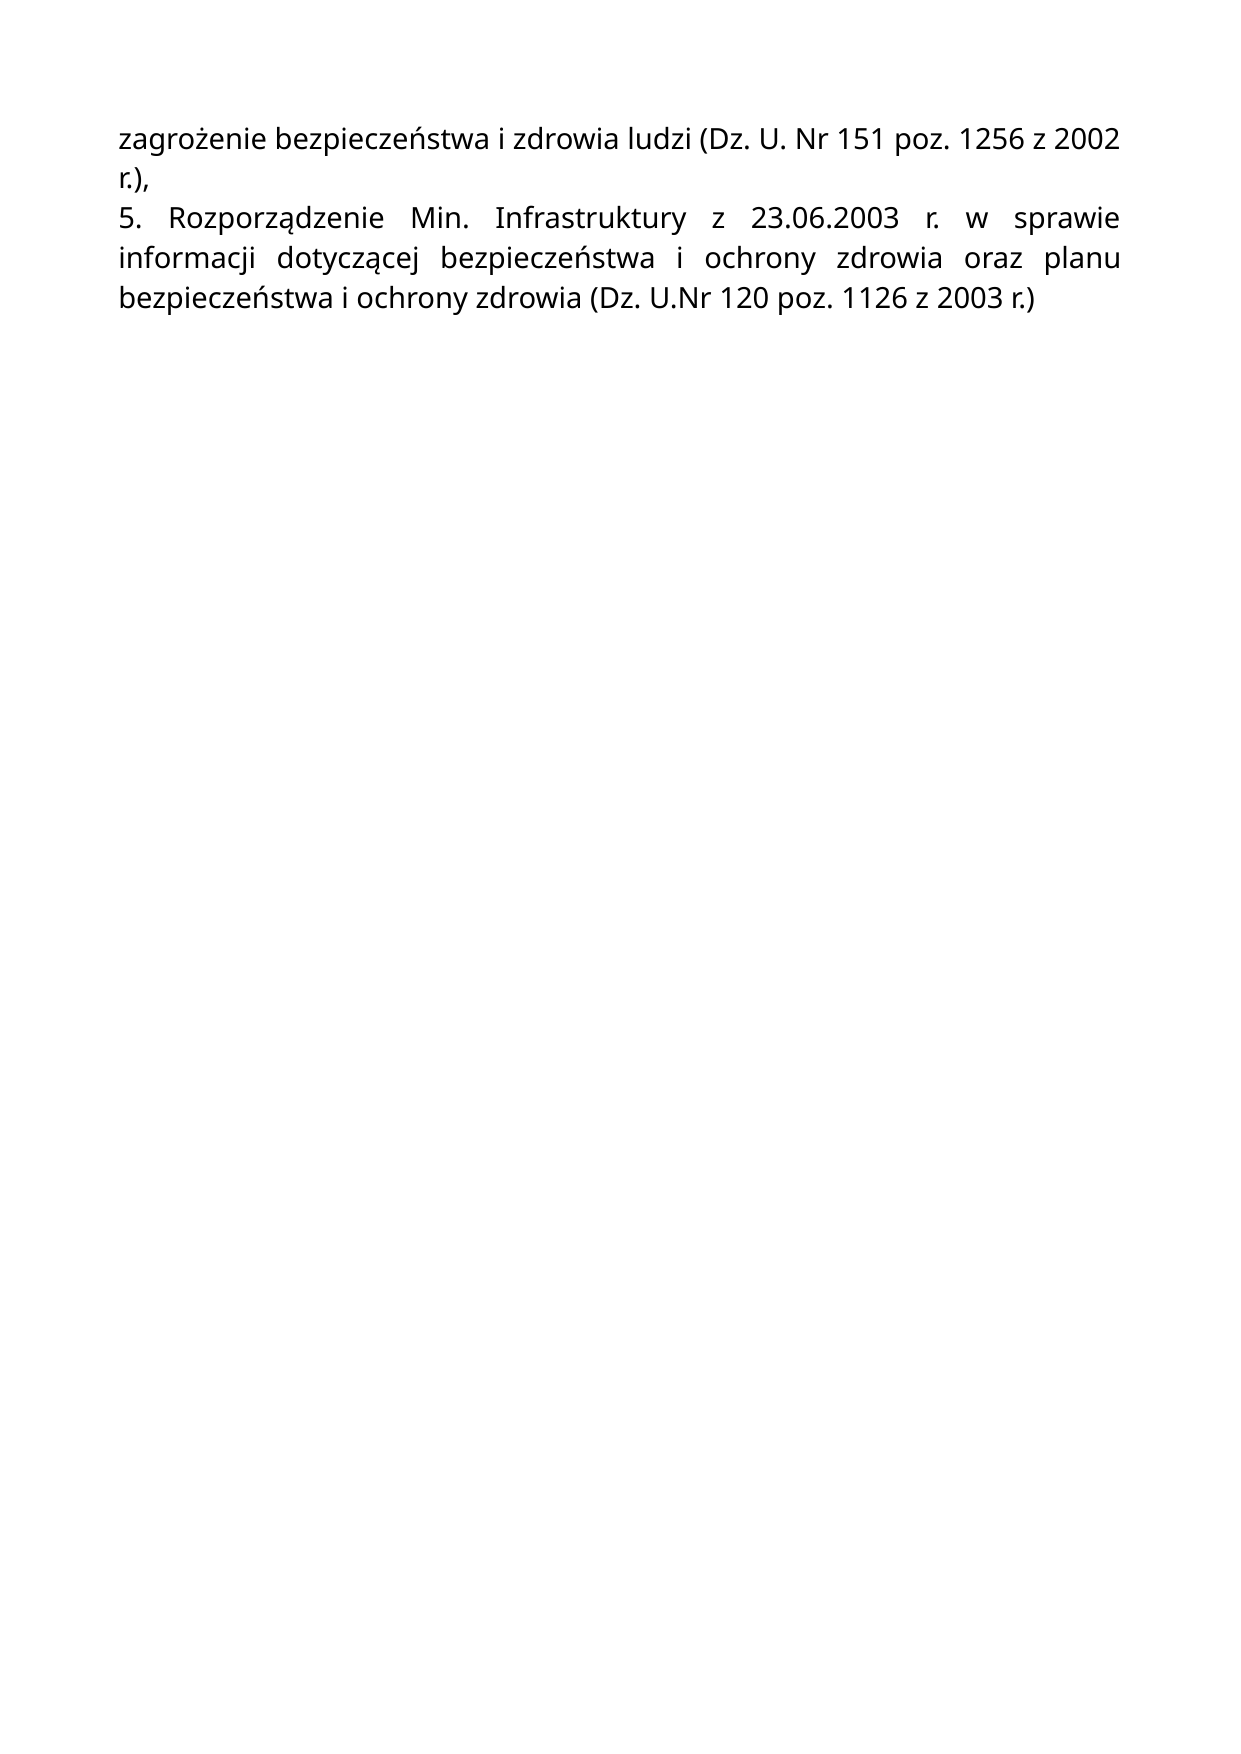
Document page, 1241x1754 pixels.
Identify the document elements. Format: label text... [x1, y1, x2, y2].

text 5. Rozporządzenie Min. Infrastruktury z 23.06.2003 r. w sprawie informacji dotyczącej bezpieczeństwa i ochrony zdrowia oraz planu bezpieczeństwa i ochrony zdrowia (Dz. U.Nr 120 poz. 1126 z 2003 r.) [118, 197, 1122, 317]
text zagrożenie bezpieczeństwa i zdrowia ludzi (Dz. U. Nr 151 poz. 1256 z 2002 r.), [118, 118, 1122, 197]
